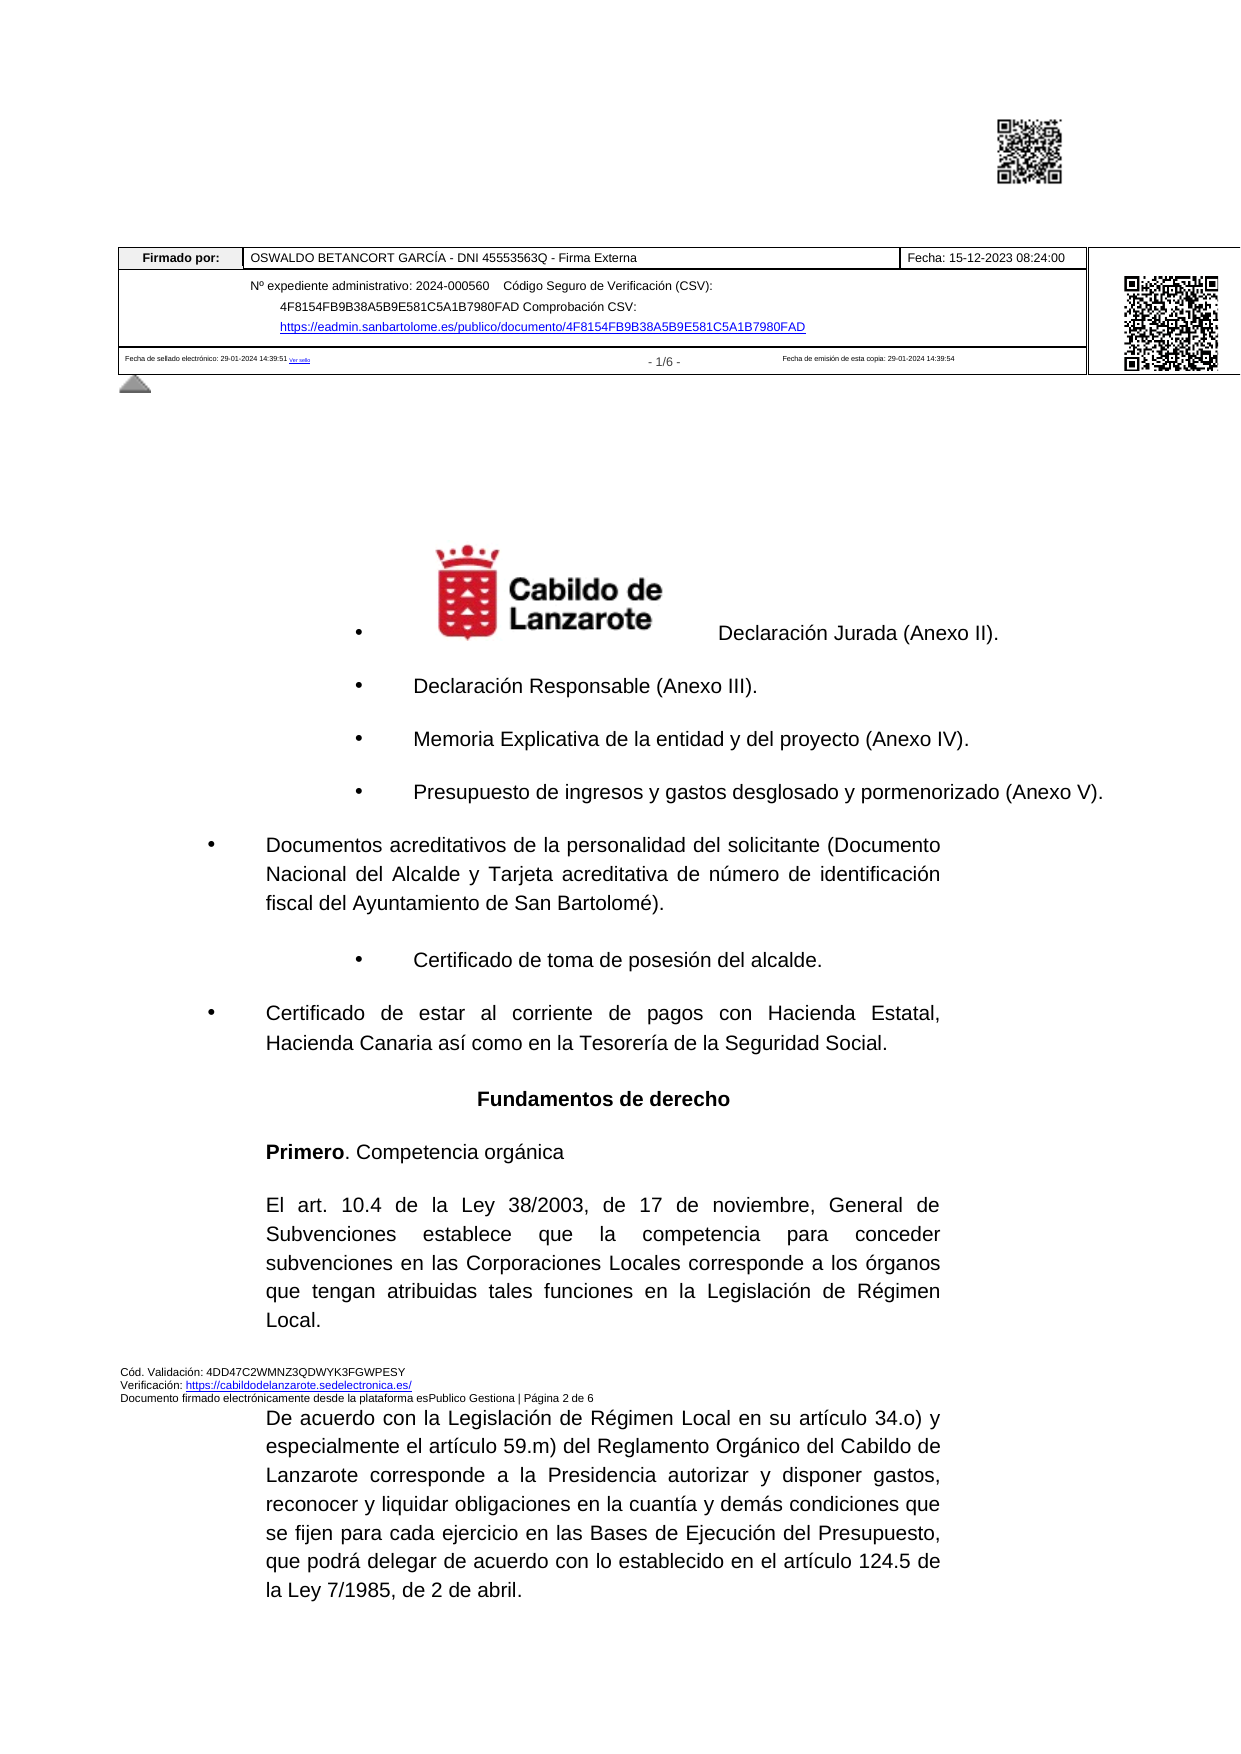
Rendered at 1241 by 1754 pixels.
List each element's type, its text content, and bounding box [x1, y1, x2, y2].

table_header [1089, 248, 1240, 374]
text Fundamentos de derecho [460, 1087, 747, 1111]
text Cód. Validación: 4DD47C2WMNZ3QDWYK3FGWPESY [120, 1365, 941, 1379]
list Declaración Jurada (Anexo II). [355, 541, 1122, 645]
table_header Firmado por: [119, 248, 242, 266]
text De acuerdo con la Legislación de Régimen Local en su artículo 34.o) y especialmente el artículo 59.m) del Reglamento Orgánico del Cabildo de Lanzarote corresponde a la Presidencia autorizar y disponer gastos, reconocer y liquidar obligaciones en la cuantía y demás condiciones que se fijen para cada ejercicio en las Bases de Ejecución del Presupuesto, que podrá delegar de acuerdo con lo establecido en el artículo 124.5 de la Ley 7/1985, de 2 de abril. [266, 1405, 941, 1602]
list Certificado de estar al corriente de pagos con Hacienda Estatal, Hacienda Canaria así como en la Tesorería de la Seguridad Social. [207, 1001, 941, 1054]
list Documentos acreditativos de la personalidad del solicitante (Documento Nacional del Alcalde y Tarjeta acreditativa de número de identificación fiscal del Ayuntamiento de San Bartolomé). [207, 833, 942, 915]
text Documento firmado electrónicamente desde la plataforma esPublico Gestiona | Página 2 de 6 [120, 1392, 941, 1405]
text Primero. Competencia orgánica [266, 1140, 1122, 1164]
list Presupuesto de ingresos y gastos desglosado y pormenorizado (Anexo V). [355, 780, 1122, 804]
table_cell Fecha de sellado electrónico: 29-01-2024 14:39:51 Ver sello - 1/6 - Fecha de emisión de esta copia: 29-01-2024 14:39:54 [119, 348, 1086, 374]
list Certificado de toma de posesión del alcalde. [355, 948, 1122, 972]
text Verificación: https://cabildodelanzarote.sedelectronica.es/ [120, 1379, 941, 1392]
table_header OSWALDO BETANCORT GARCÍA - DNI 45553563Q - Firma Externa [244, 248, 899, 268]
table_cell Nº expediente administrativo: 2024-000560 Código Seguro de Verificación (CSV): 4F8154FB9B38A5B9E581C5A1B7980FAD Comprobación CSV: https://eadmin.sanbartolome.es/publico/documento/4F8154FB9B38A5B9E581C5A1B7980FAD [119, 270, 1086, 346]
list Declaración Responsable (Anexo III). [355, 674, 1122, 698]
table_header Fecha: 15-12-2023 08:24:00 [901, 248, 1086, 268]
text El art. 10.4 de la Ley 38/2003, de 17 de noviembre, General de Subvenciones establece que la competencia para conceder subvenciones en las Corporaciones Locales corresponde a los órganos que tengan atribuidas tales funciones en la Legislación de Régimen Local. [266, 1193, 941, 1332]
list Memoria Explicativa de la entidad y del proyecto (Anexo IV). [355, 727, 1122, 751]
